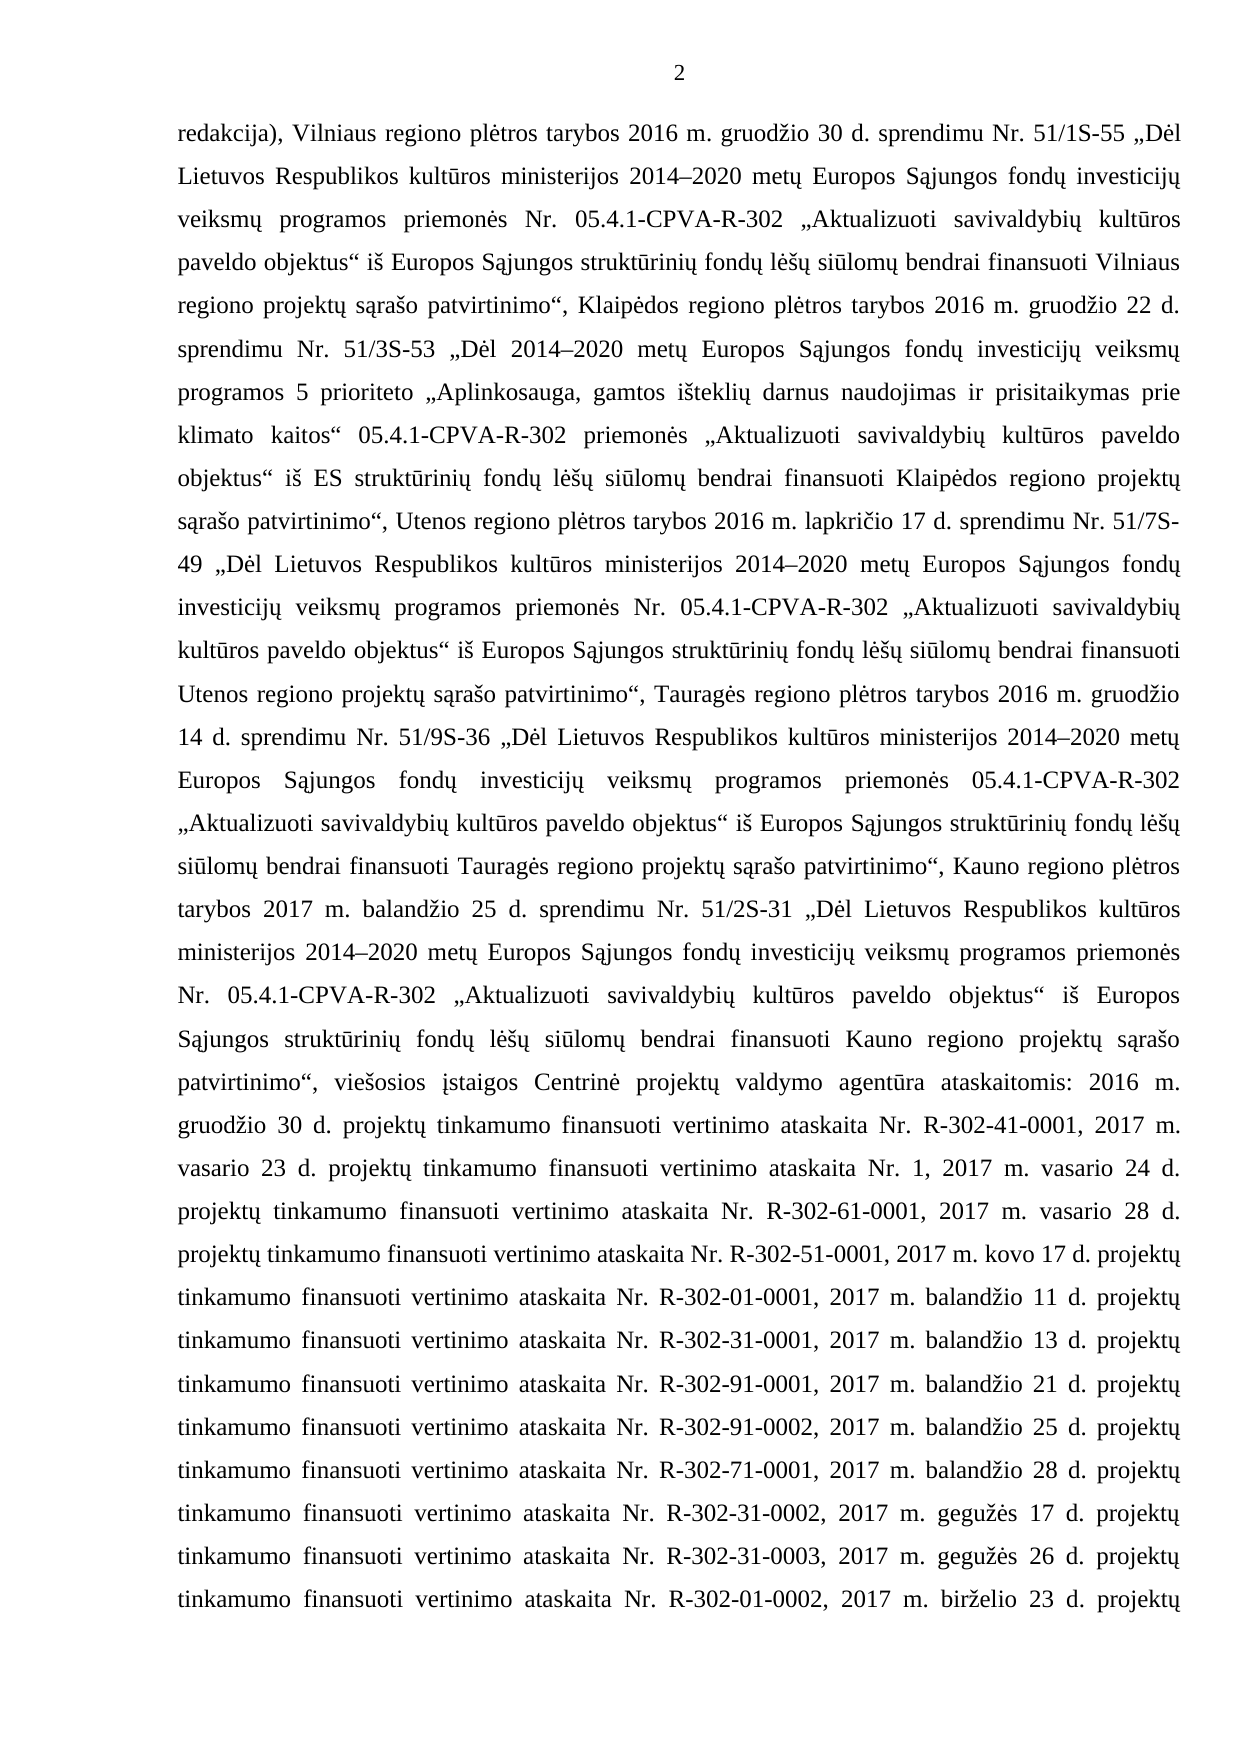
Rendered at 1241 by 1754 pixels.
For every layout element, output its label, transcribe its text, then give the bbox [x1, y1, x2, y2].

text redakcija), Vilniaus regiono plėtros tarybos 2016 m. gruodžio 30 d. sprendimu Nr. 51/1S-55 „Dėl Lietuvos Respublikos kultūros ministerijos 2014–2020 metų Europos Sąjungos fondų investicijų veiksmų programos priemonės Nr. 05.4.1-CPVA-R-302 „Aktualizuoti savivaldybių kultūros paveldo objektus“ iš Europos Sąjungos struktūrinių fondų lėšų siūlomų bendrai finansuoti Vilniaus regiono projektų sąrašo patvirtinimo“, Klaipėdos regiono plėtros tarybos 2016 m. gruodžio 22 d. sprendimu Nr. 51/3S-53 „Dėl 2014–2020 metų Europos Sąjungos fondų investicijų veiksmų programos 5 prioriteto „Aplinkosauga, gamtos išteklių darnus naudojimas ir prisitaikymas prie klimato kaitos“ 05.4.1-CPVA-R-302 priemonės „Aktualizuoti savivaldybių kultūros paveldo objektus“ iš ES struktūrinių fondų lėšų siūlomų bendrai finansuoti Klaipėdos regiono projektų sąrašo patvirtinimo“, Utenos regiono plėtros tarybos 2016 m. lapkričio 17 d. sprendimu Nr. 51/7S-49 „Dėl Lietuvos Respublikos kultūros ministerijos 2014–2020 metų Europos Sąjungos fondų investicijų veiksmų programos priemonės Nr. 05.4.1-CPVA-R-302 „Aktualizuoti savivaldybių kultūros paveldo objektus“ iš Europos Sąjungos struktūrinių fondų lėšų siūlomų bendrai finansuoti Utenos regiono projektų sąrašo patvirtinimo“, Tauragės regiono plėtros tarybos 2016 m. gruodžio 14 d. sprendimu Nr. 51/9S-36 „Dėl Lietuvos Respublikos kultūros ministerijos 2014–2020 metų Europos Sąjungos fondų investicijų veiksmų programos priemonės 05.4.1-CPVA-R-302 „Aktualizuoti savivaldybių kultūros paveldo objektus“ iš Europos Sąjungos struktūrinių fondų lėšų siūlomų bendrai finansuoti Tauragės regiono projektų sąrašo patvirtinimo“, Kauno regiono plėtros tarybos 2017 m. balandžio 25 d. sprendimu Nr. 51/2S-31 „Dėl Lietuvos Respublikos kultūros ministerijos 2014–2020 metų Europos Sąjungos fondų investicijų veiksmų programos priemonės Nr. 05.4.1-CPVA-R-302 „Aktualizuoti savivaldybių kultūros paveldo objektus“ iš Europos Sąjungos struktūrinių fondų lėšų siūlomų bendrai finansuoti Kauno regiono projektų sąrašo patvirtinimo“, viešosios įstaigos Centrinė projektų valdymo agentūra ataskaitomis: 2016 m. gruodžio 30 d. projektų tinkamumo finansuoti vertinimo ataskaita Nr. R-302-41-0001, 2017 m. vasario 23 d. projektų tinkamumo finansuoti vertinimo ataskaita Nr. 1, 2017 m. vasario 24 d. projektų tinkamumo finansuoti vertinimo ataskaita Nr. R-302-61-0001, 2017 m. vasario 28 d. projektų tinkamumo finansuoti vertinimo ataskaita Nr. R-302-51-0001, 2017 m. kovo 17 d. projektų tinkamumo finansuoti vertinimo ataskaita Nr. R-302-01-0001, 2017 m. balandžio 11 d. projektų tinkamumo finansuoti vertinimo ataskaita Nr. R-302-31-0001, 2017 m. balandžio 13 d. projektų tinkamumo finansuoti vertinimo ataskaita Nr. R-302-91-0001, 2017 m. balandžio 21 d. projektų tinkamumo finansuoti vertinimo ataskaita Nr. R-302-91-0002, 2017 m. balandžio 25 d. projektų tinkamumo finansuoti vertinimo ataskaita Nr. R-302-71-0001, 2017 m. balandžio 28 d. projektų tinkamumo finansuoti vertinimo ataskaita Nr. R-302-31-0002, 2017 m. gegužės 17 d. projektų tinkamumo finansuoti vertinimo ataskaita Nr. R-302-31-0003, 2017 m. gegužės 26 d. projektų tinkamumo finansuoti vertinimo ataskaita Nr. R-302-01-0002, 2017 m. birželio 23 d. projektų [177, 118, 1181, 1613]
